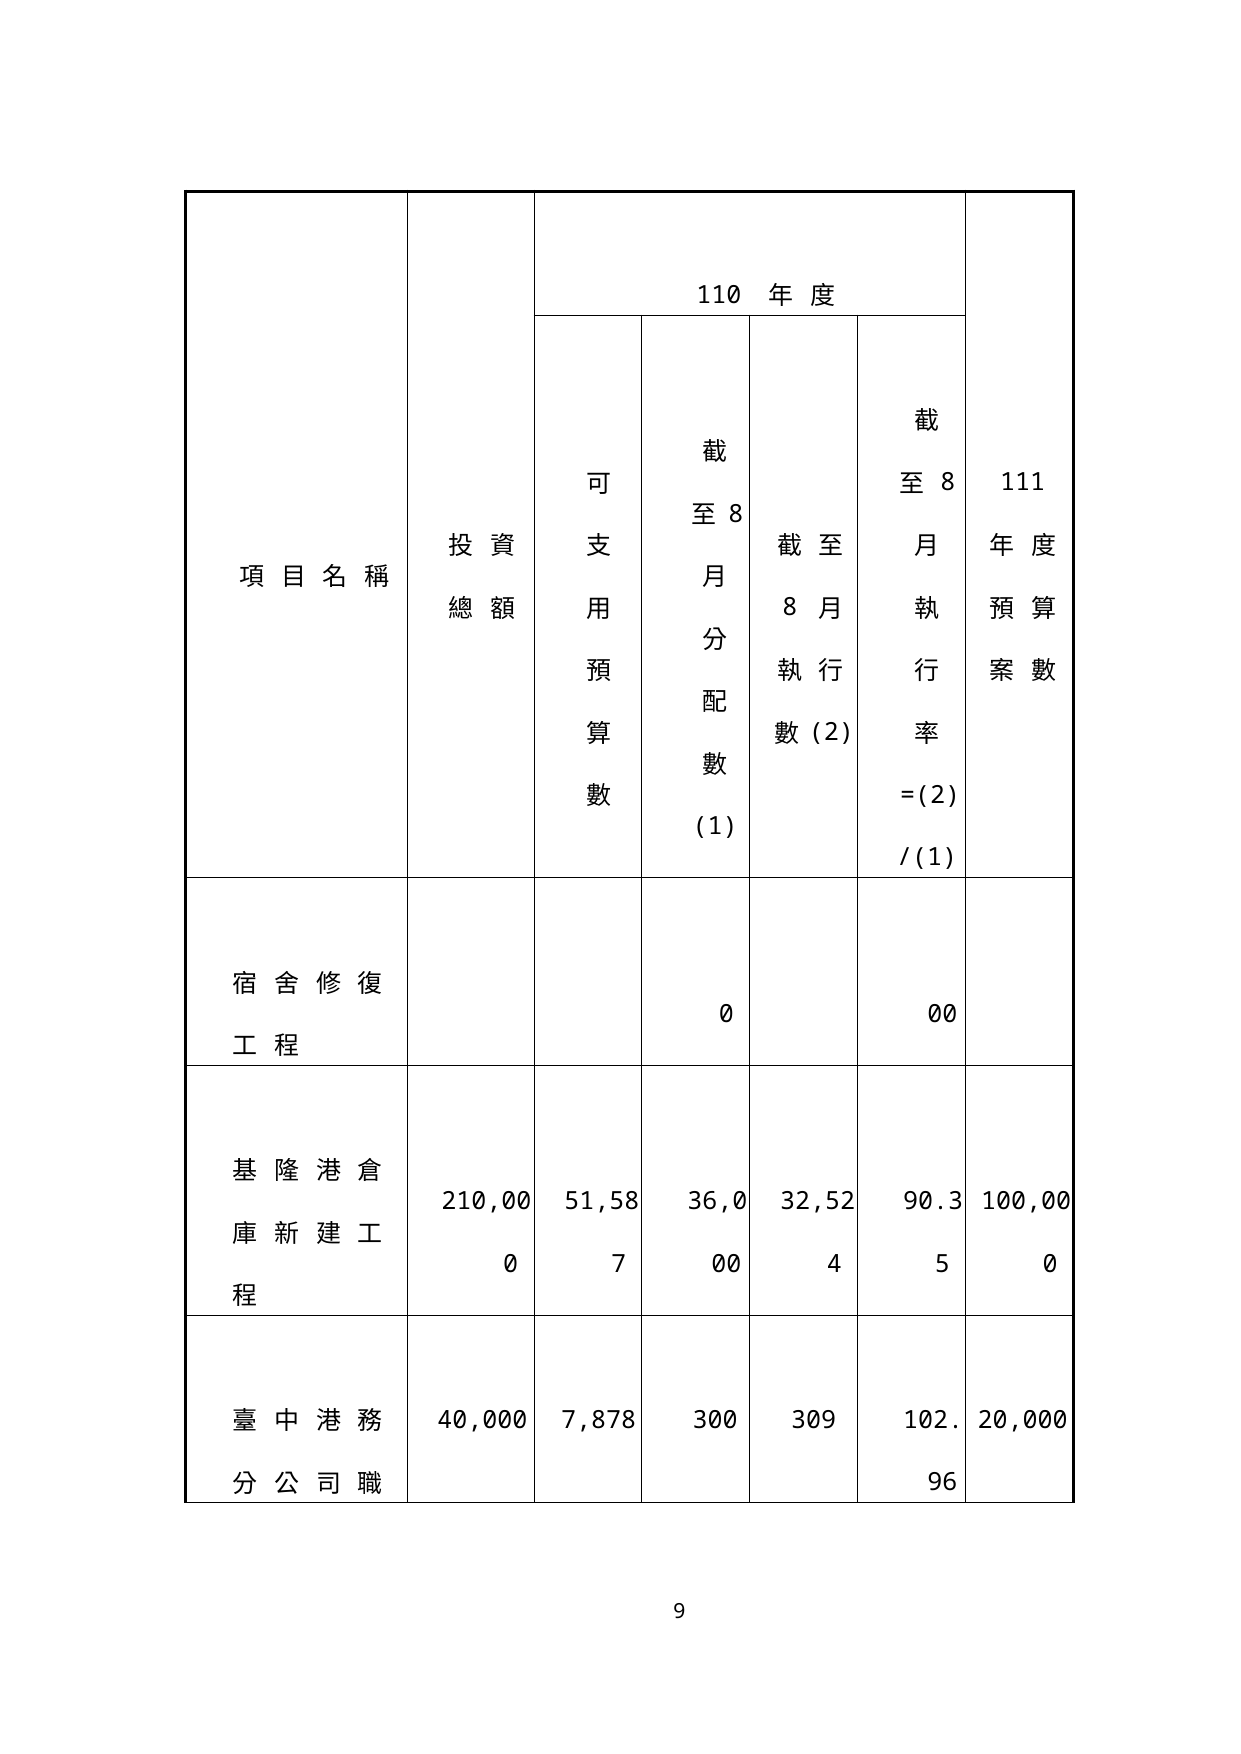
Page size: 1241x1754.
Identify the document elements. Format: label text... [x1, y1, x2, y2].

table_cell 300 [642, 1316, 749, 1502]
table_cell 210,000 [408, 1066, 534, 1314]
table_header 投資總額 [408, 193, 534, 877]
table_cell 40,000 [408, 1316, 534, 1502]
table_cell 20,000 [966, 1316, 1072, 1502]
table_cell 100,000 [966, 1066, 1072, 1314]
table_cell 宿舍修復工程 [187, 878, 407, 1064]
table_cell [966, 878, 1072, 1064]
table_cell [750, 878, 857, 1064]
table_cell 可支用預算數 [535, 316, 641, 877]
table_cell 截至8月分配數(1) [642, 316, 749, 877]
table_cell 截至8月執行率=(2)/(1) [858, 316, 965, 877]
table_cell 36,000 [642, 1066, 749, 1314]
table_header 111年度預算案數 [966, 193, 1072, 877]
table_cell 臺中港務分公司職 [187, 1316, 407, 1502]
table_cell 102.96 [858, 1316, 965, 1502]
table_cell 7,878 [535, 1316, 641, 1502]
table_header 項目名稱 [187, 193, 407, 877]
table_cell 309 [750, 1316, 857, 1502]
table_cell 90.35 [858, 1066, 965, 1314]
table_cell [535, 878, 641, 1064]
table_cell 00 [858, 878, 965, 1064]
table_cell 32,524 [750, 1066, 857, 1314]
table_cell 51,587 [535, 1066, 641, 1314]
table_cell 基隆港倉庫新建工程 [187, 1066, 407, 1314]
table_cell 截至8月執行數(2) [750, 316, 857, 877]
table_cell [408, 878, 534, 1064]
table_header 110年度 [535, 193, 965, 314]
table_cell 0 [642, 878, 749, 1064]
